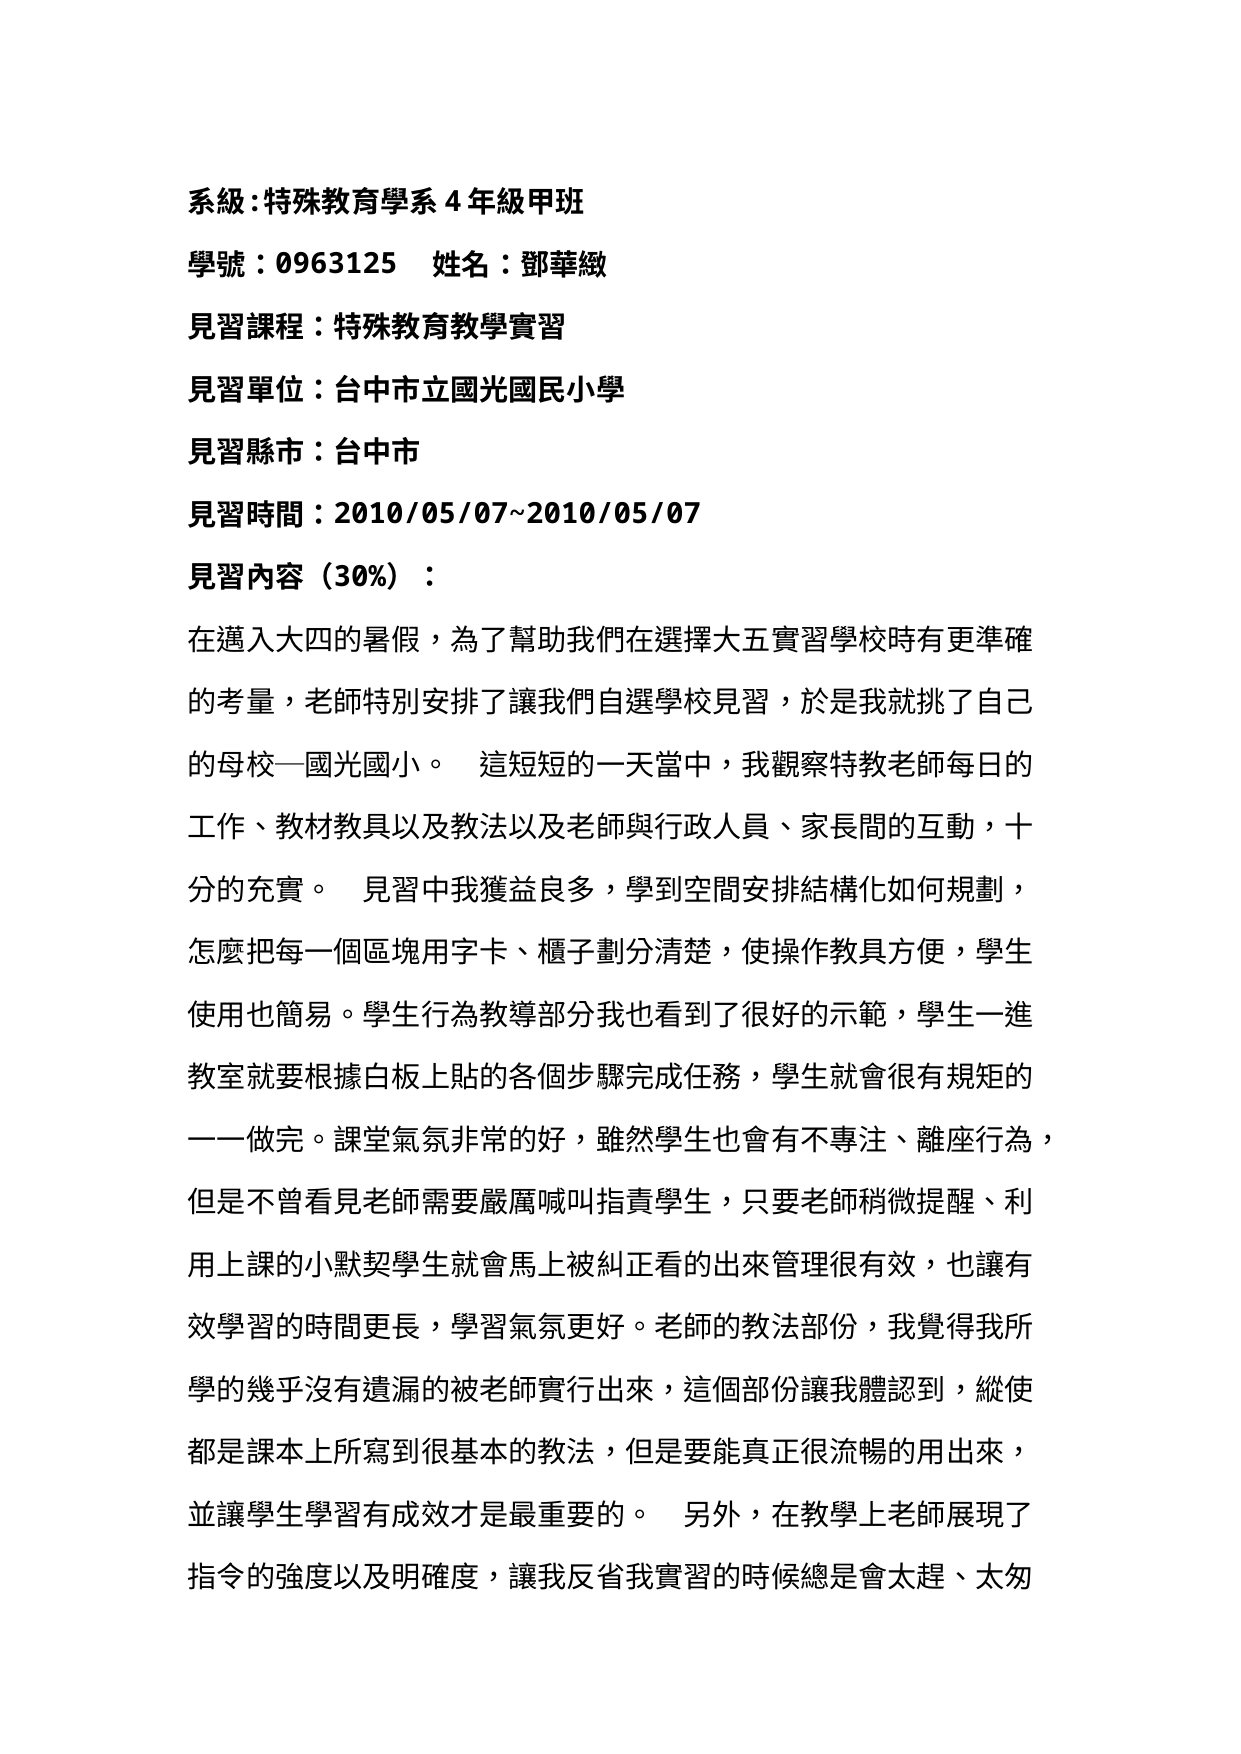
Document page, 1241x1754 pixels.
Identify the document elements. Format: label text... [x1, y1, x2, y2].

text 見習單位：台中市立國光國民小學 [187, 346, 1053, 408]
text 見習時間：2010/05/07~2010/05/07 [187, 471, 1053, 533]
text 見習縣市：台中市 [187, 408, 1053, 471]
text 在邁入大四的暑假，為了幫助我們在選擇大五實習學校時有更準確的考量，老師特別安排了讓我們自選學校見習，於是我就挑了自己的母校─國光國小。 這短短的一天當中，我觀察特教老師每日的工作、教材教具以及教法以及老師與行政人員、家長間的互動，十分的充實。 見習中我獲益良多，學到空間安排結構化如何規劃，怎麼把每一個區塊用字卡、櫃子劃分清楚，使操作教具方便，學生使用也簡易。學生行為教導部分我也看到了很好的示範，學生一進教室就要根據白板上貼的各個步驟完成任務，學生就會很有規矩的一一做完。課堂氣氛非常的好，雖然學生也會有不專注、離座行為，但是不曾看見老師需要嚴厲喊叫指責學生，只要老師稍微提醒、利用上課的小默契學生就會馬上被糾正看的出來管理很有效，也讓有效學習的時間更長，學習氣氛更好。老師的教法部份，我覺得我所學的幾乎沒有遺漏的被老師實行出來，這個部份讓我體認到，縱使都是課本上所寫到很基本的教法，但是要能真正很流暢的用出來，並讓學生學習有成效才是最重要的。 另外，在教學上老師展現了指令的強度以及明確度，讓我反省我實習的時候總是會太趕、太匆忙反而忽略的學生的吸收。另外老師適度的運用自然情境教學法，默默的一堂課中學生吸收了更多的東西;老師也常常提供給學生選擇機會，教生字的時候會讓學生選要先講哪個?教數學也會讓學生選題，這樣的方式讓學生充滿學習動機，真是把課本上說的”提供選擇機會”用的活靈活現。 [187, 596, 1053, 1596]
text 見習內容（30%）： [187, 533, 1053, 596]
text 見習課程：特殊教育教學實習 [187, 283, 1053, 346]
text 系級:特殊教育學系4年級甲班 [187, 158, 1053, 221]
text 學號：0963125 姓名：鄧華緻 [187, 221, 1053, 283]
